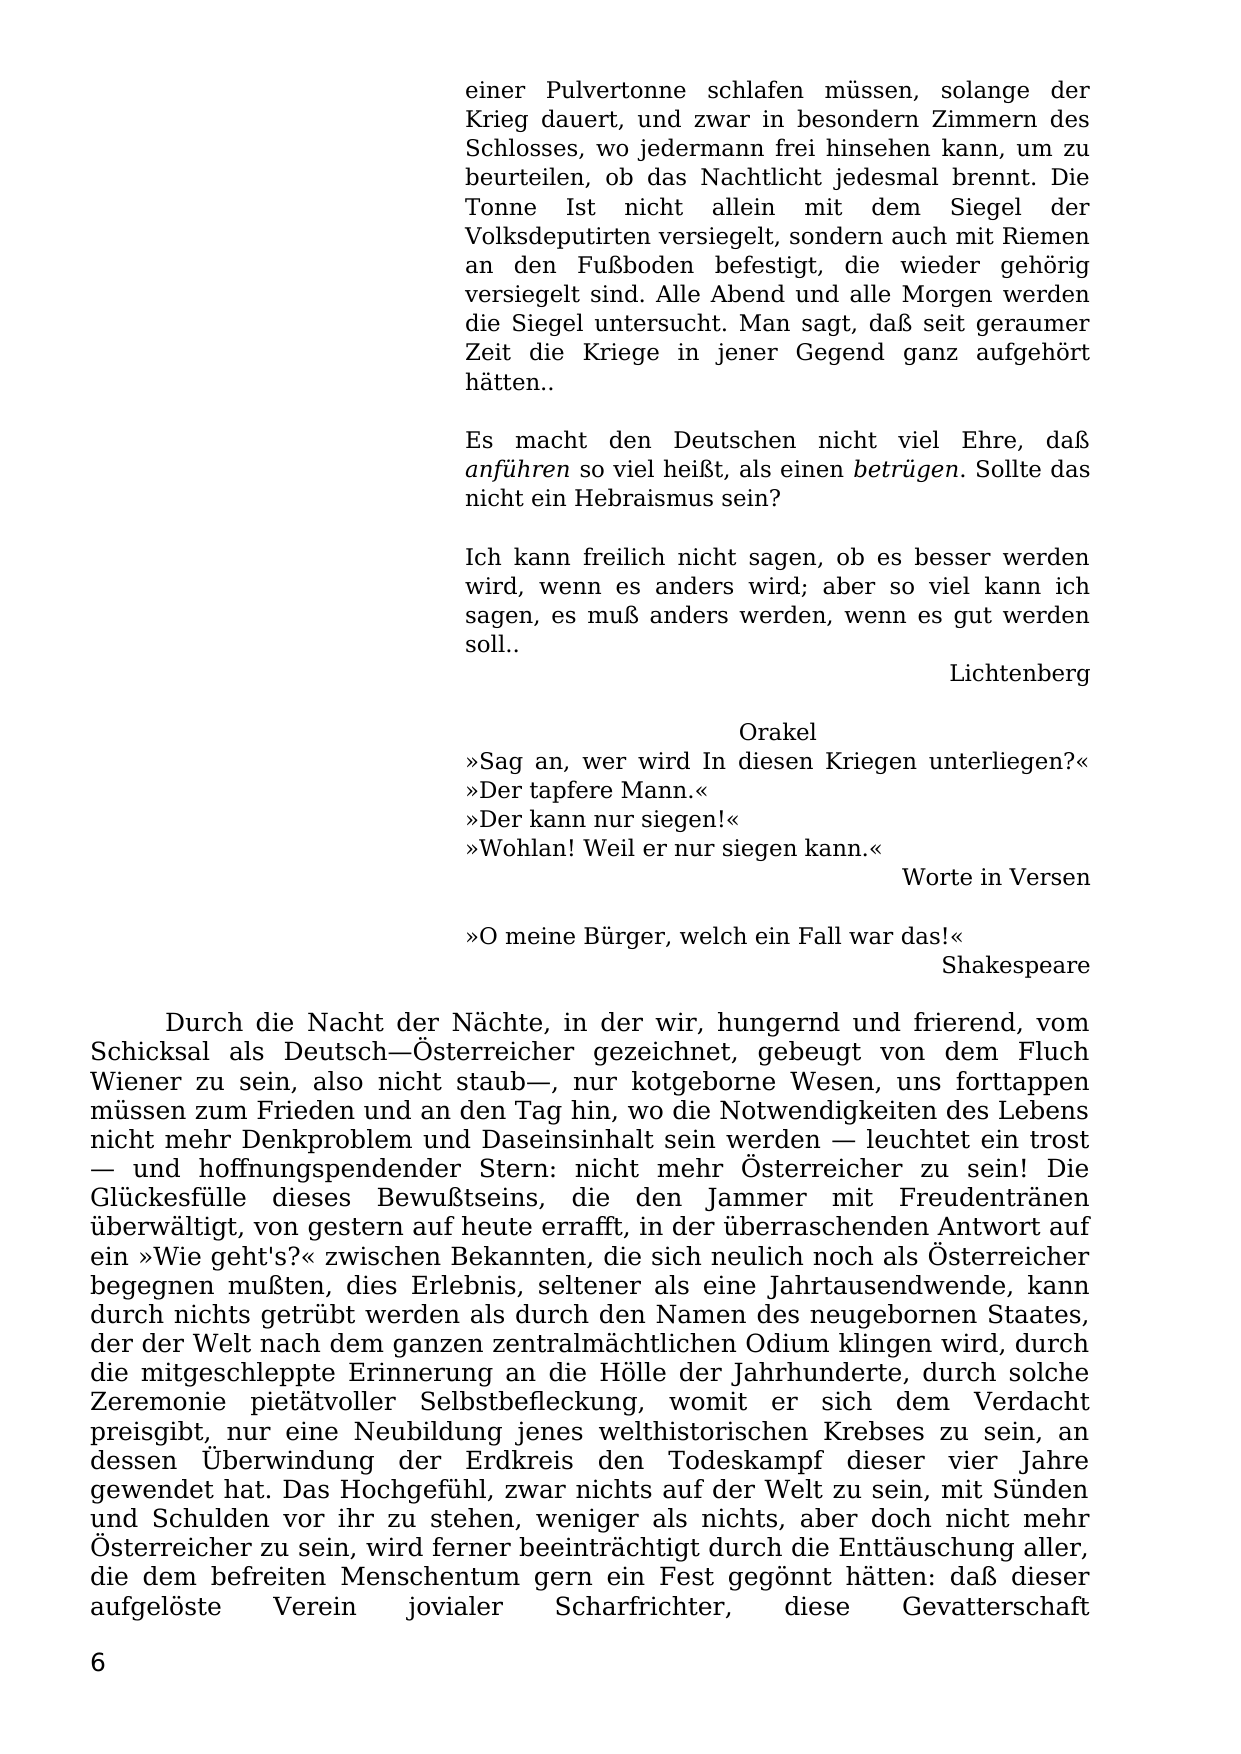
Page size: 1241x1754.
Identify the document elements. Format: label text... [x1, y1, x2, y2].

text Shakespeare [465, 949, 1091, 979]
text einer Pulvertonne schlafen müssen, solange der Krieg dauert, und zwar in besondern Zimmern des Schlosses, wo jedermann frei hinsehen kann, um zu beurteilen, ob das Nachtlicht jedesmal brennt. Die Tonne Ist nicht allein mit dem Siegel der Volksdeputirten versiegelt, sondern auch mit Riemen an den Fußboden befestigt, die wieder gehörig versiegelt sind. Alle Abend und alle Morgen werden die Siegel untersucht. Man sagt, daß seit geraumer Zeit die Kriege in jener Gegend ganz aufgehört hätten.. [465, 75, 1091, 395]
text Durch die Nacht der Nächte, in der wir, hungernd und frierend, vom Schicksal als Deutsch—Österreicher gezeichnet, gebeugt von dem Fluch Wiener zu sein, also nicht staub—, nur kotgeborne Wesen, uns forttappen müssen zum Frieden und an den Tag hin, wo die Notwendigkeiten des Lebens nicht mehr Denkproblem und Daseinsinhalt sein werden — leuchtet ein trost— und hoffnungspendender Stern: nicht mehr Österreicher zu sein! Die Glückesfülle dieses Bewußtseins, die den Jammer mit Freudentränen überwältigt, von gestern auf heute errafft, in der überraschenden Antwort auf ein »Wie geht's?« zwischen Bekannten, die sich neulich noch als Österreicher begegnen mußten, dies Erlebnis, seltener als eine Jahrtausendwende, kann durch nichts getrübt werden als durch den Namen des neugebornen Staates, der der Welt nach dem ganzen zentralmächtlichen Odium klingen wird, durch die mitgeschleppte Erinnerung an die Hölle der Jahrhunderte, durch solche Zeremonie pietätvoller Selbstbefleckung, womit er sich dem Verdacht preisgibt, nur eine Neubildung jenes welthistorischen Krebses zu sein, an dessen Überwindung der Erdkreis den Todeskampf dieser vier Jahre gewendet hat. Das Hochgefühl, zwar nichts auf der Welt zu sein, mit Sünden und Schulden vor ihr zu stehen, weniger als nichts, aber doch nicht mehr Österreicher zu sein, wird ferner beeinträchtigt durch die Enttäuschung aller, die dem befreiten Menschentum gern ein Fest gegönnt hätten: daß dieser aufgelöste Verein jovialer Scharfrichter, diese Gevatterschaft [90, 1008, 1091, 1621]
text »Wohlan! Weil er nur siegen kann.« [465, 833, 1091, 862]
text Ich kann freilich nicht sagen, ob es besser werden wird, wenn es anders wird; aber so viel kann ich sagen, es muß anders werden, wenn es gut werden soll.. [465, 541, 1091, 658]
text Orakel [465, 716, 1091, 745]
text »Der kann nur siegen!« [465, 804, 1091, 833]
text »O meine Bürger, welch ein Fall war das!« [465, 920, 1091, 949]
text Lichtenberg [465, 658, 1091, 687]
text Es macht den Deutschen nicht viel Ehre, daß anführen so viel heißt, als einen betrügen. Sollte das nicht ein Hebraismus sein? [465, 424, 1091, 512]
text »Sag an, wer wird In diesen Kriegen unterliegen?« »Der tapfere Mann.« [465, 745, 1091, 804]
text Worte in Versen [465, 862, 1091, 891]
